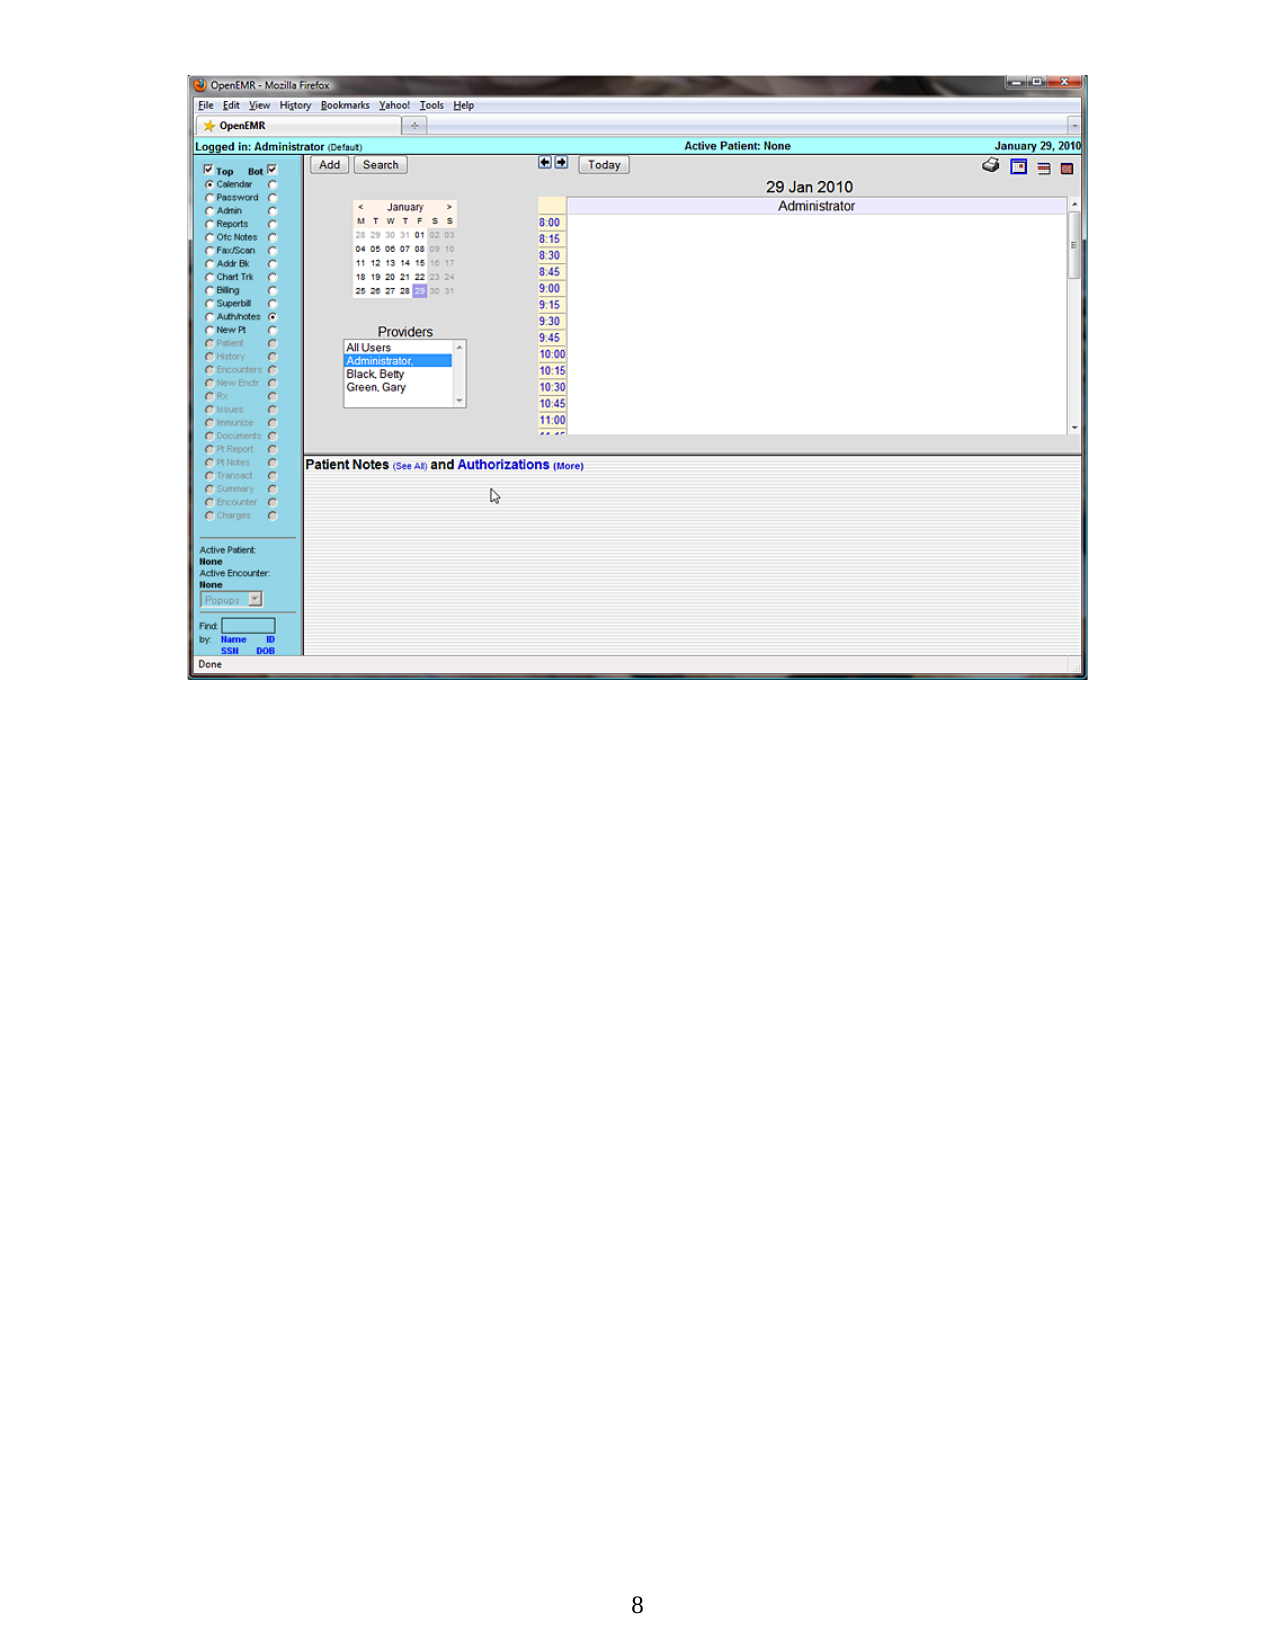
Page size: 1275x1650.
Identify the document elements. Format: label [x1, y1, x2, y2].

picture [187, 75, 1088, 680]
